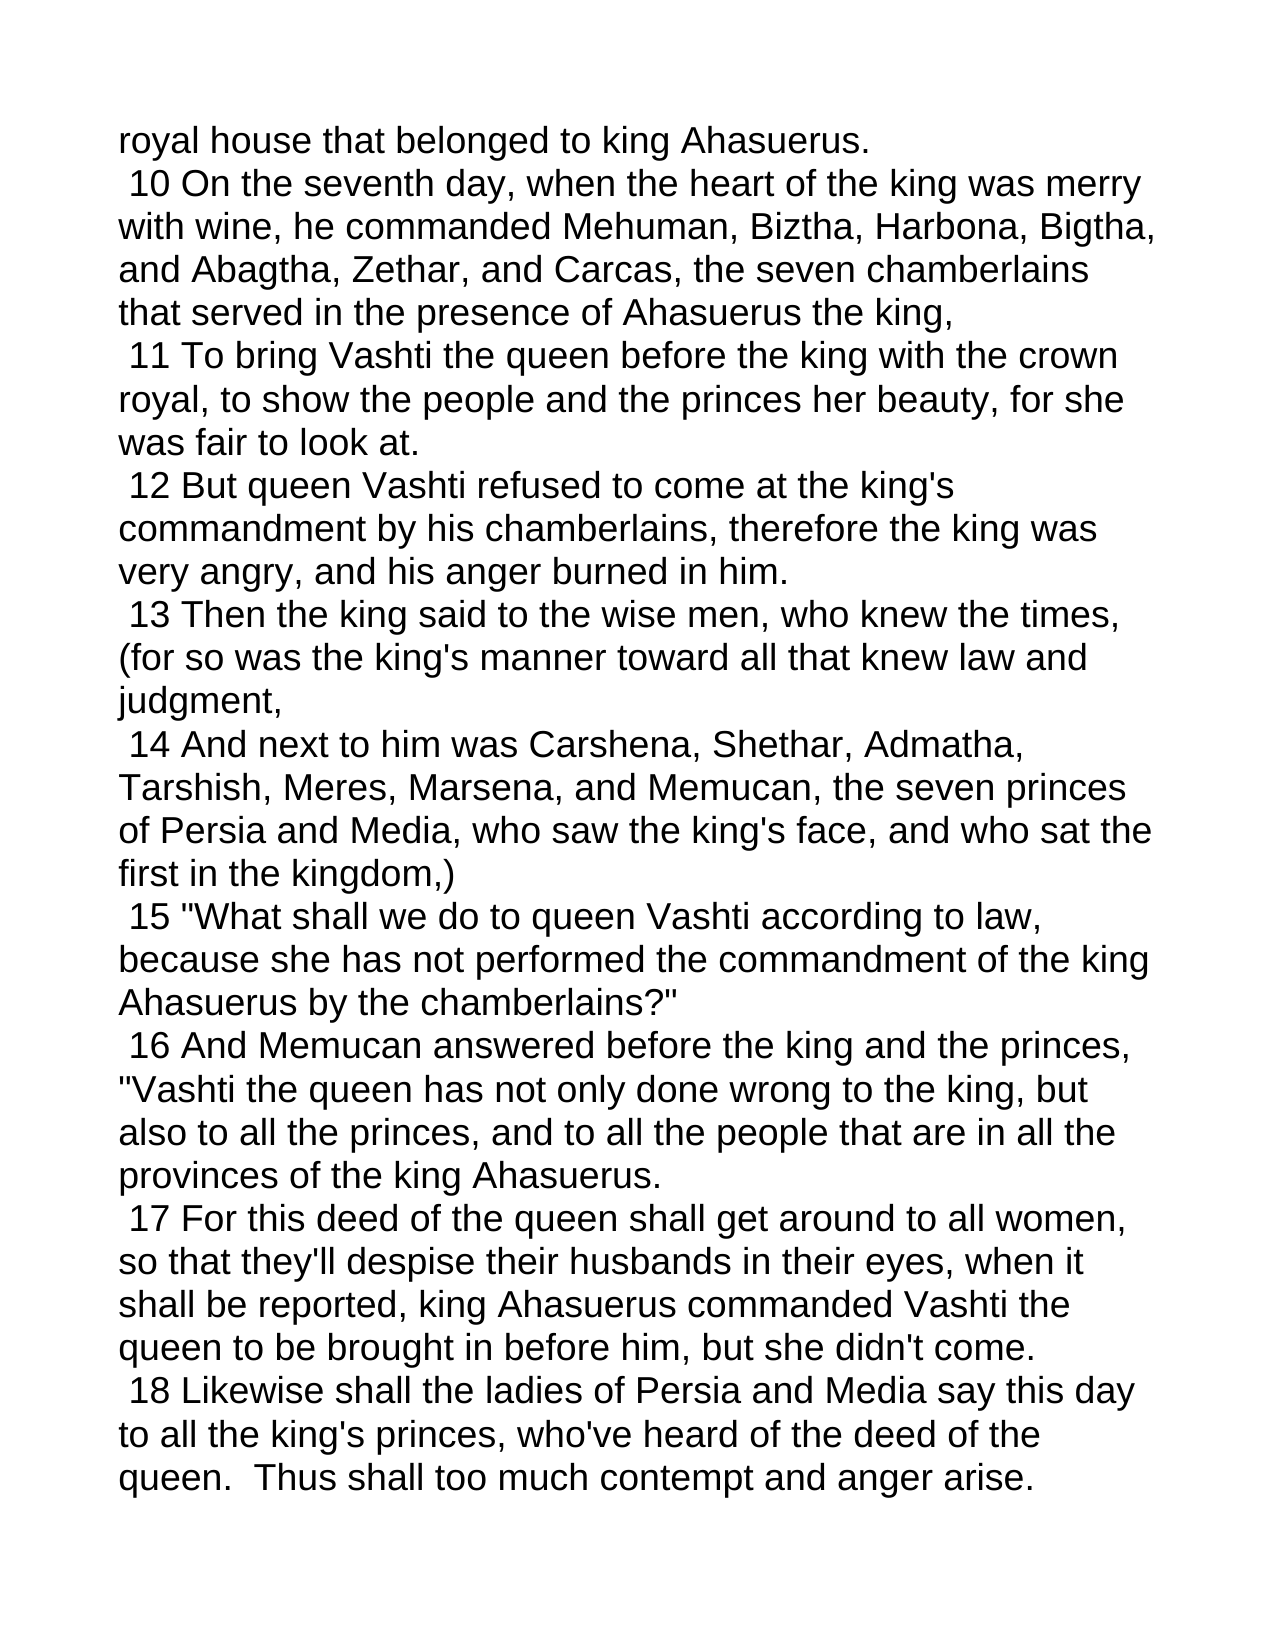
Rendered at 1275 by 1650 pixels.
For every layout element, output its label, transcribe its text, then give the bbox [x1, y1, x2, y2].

text 18 Likewise shall the ladies of Persia and Media say this day to all the king's princes, who've heard of the deed of the queen. Thus shall too much contempt and anger arise. [118, 1369, 1157, 1498]
text 16 And Memucan answered before the king and the princes, "Vashti the queen has not only done wrong to the king, but also to all the princes, and to all the people that are in all the provinces of the king Ahasuerus. [118, 1024, 1157, 1196]
text 10 On the seventh day, when the heart of the king was merry with wine, he commanded Mehuman, Biztha, Harbona, Bigtha, and Abagtha, Zethar, and Carcas, the seven chamberlains that served in the presence of Ahasuerus the king, [118, 161, 1157, 334]
text 17 For this deed of the queen shall get around to all women, so that they'll despise their husbands in their eyes, when it shall be reported, king Ahasuerus commanded Vashti the queen to be brought in before him, but she didn't come. [118, 1196, 1157, 1369]
text royal house that belonged to king Ahasuerus. [118, 118, 1157, 161]
text 13 Then the king said to the wise men, who knew the times, (for so was the king's manner toward all that knew law and judgment, [118, 592, 1157, 722]
text 14 And next to him was Carshena, Shethar, Admatha, Tarshish, Meres, Marsena, and Memucan, the seven princes of Persia and Media, who saw the king's face, and who sat the first in the kingdom,) [118, 722, 1157, 894]
text 11 To bring Vashti the queen before the king with the crown royal, to show the people and the princes her beauty, for she was fair to look at. [118, 334, 1157, 463]
text 15 "What shall we do to queen Vashti according to law, because she has not performed the commandment of the king Ahasuerus by the chamberlains?" [118, 894, 1157, 1024]
text 12 But queen Vashti refused to come at the king's commandment by his chamberlains, therefore the king was very angry, and his anger burned in him. [118, 463, 1157, 592]
